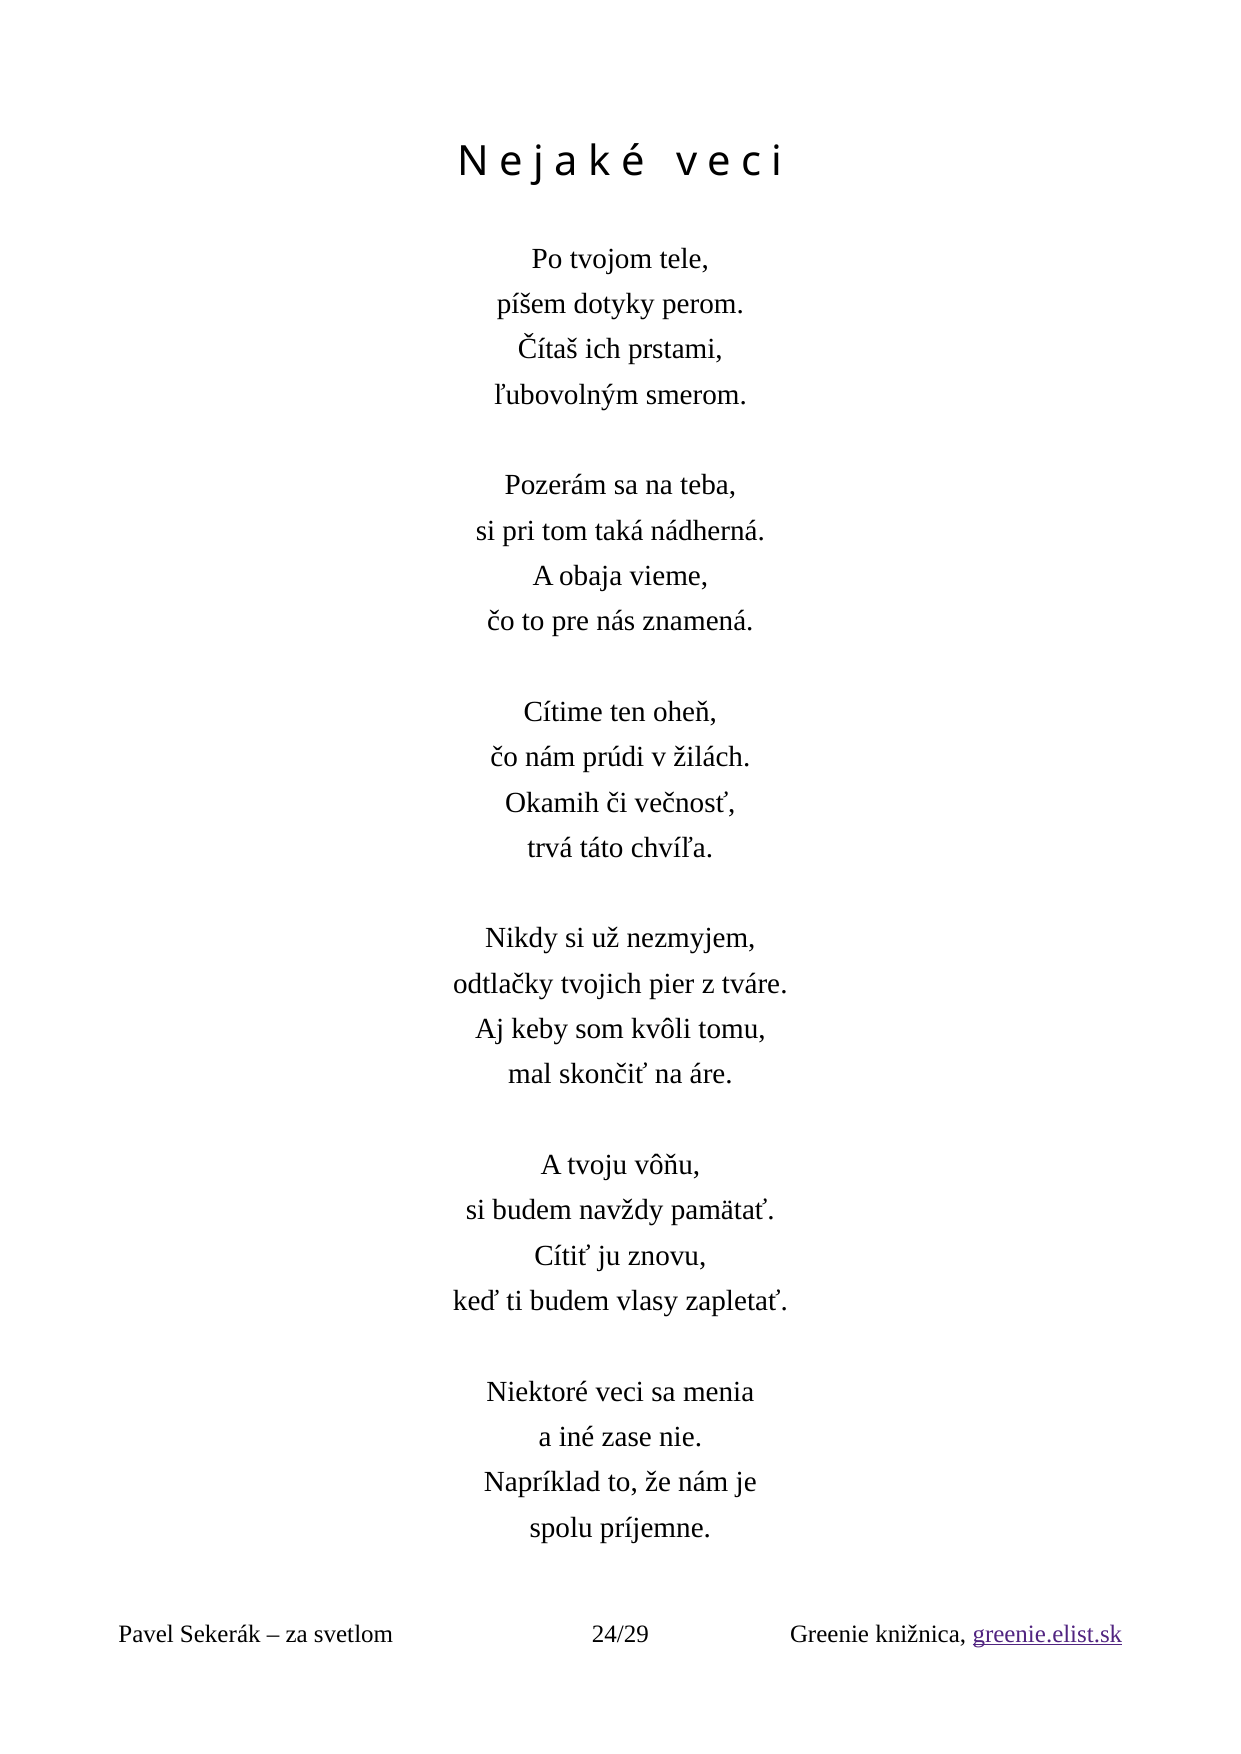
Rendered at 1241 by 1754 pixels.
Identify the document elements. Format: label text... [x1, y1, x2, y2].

text Napríklad to, že nám je [106, 1464, 1134, 1498]
text a iné zase nie. [106, 1419, 1134, 1453]
text trvá táto chvíľa. [106, 830, 1134, 863]
text si budem navždy pamätať. [106, 1192, 1134, 1226]
text Cítiť ju znovu, [106, 1238, 1134, 1271]
text odtlačky tvojich pier z tváre. [106, 966, 1134, 999]
text mal skončiť na áre. [106, 1057, 1134, 1090]
text A obaja vieme, [106, 558, 1134, 592]
text čo to pre nás znamená. [106, 603, 1134, 637]
text Aj keby som kvôli tomu, [106, 1011, 1134, 1045]
text keď ti budem vlasy zapletať. [106, 1283, 1134, 1317]
subtitle Nejaké veci [106, 131, 1134, 188]
text píšem dotyky perom. [106, 286, 1134, 320]
text si pri tom taká nádherná. [106, 513, 1134, 546]
text ľubovolným smerom. [106, 377, 1134, 410]
text čo nám prúdi v žilách. [106, 739, 1134, 773]
text spolu príjemne. [106, 1510, 1134, 1543]
text Niektoré veci sa menia [106, 1374, 1134, 1407]
text Nikdy si už nezmyjem, [106, 921, 1134, 954]
text Pozerám sa na teba, [106, 467, 1134, 501]
text Po tvojom tele, [106, 241, 1134, 274]
text Cítime ten oheň, [106, 694, 1134, 728]
text Okamih či večnosť, [106, 785, 1134, 818]
text Čítaš ich prstami, [106, 332, 1134, 365]
text A tvoju vôňu, [106, 1147, 1134, 1181]
